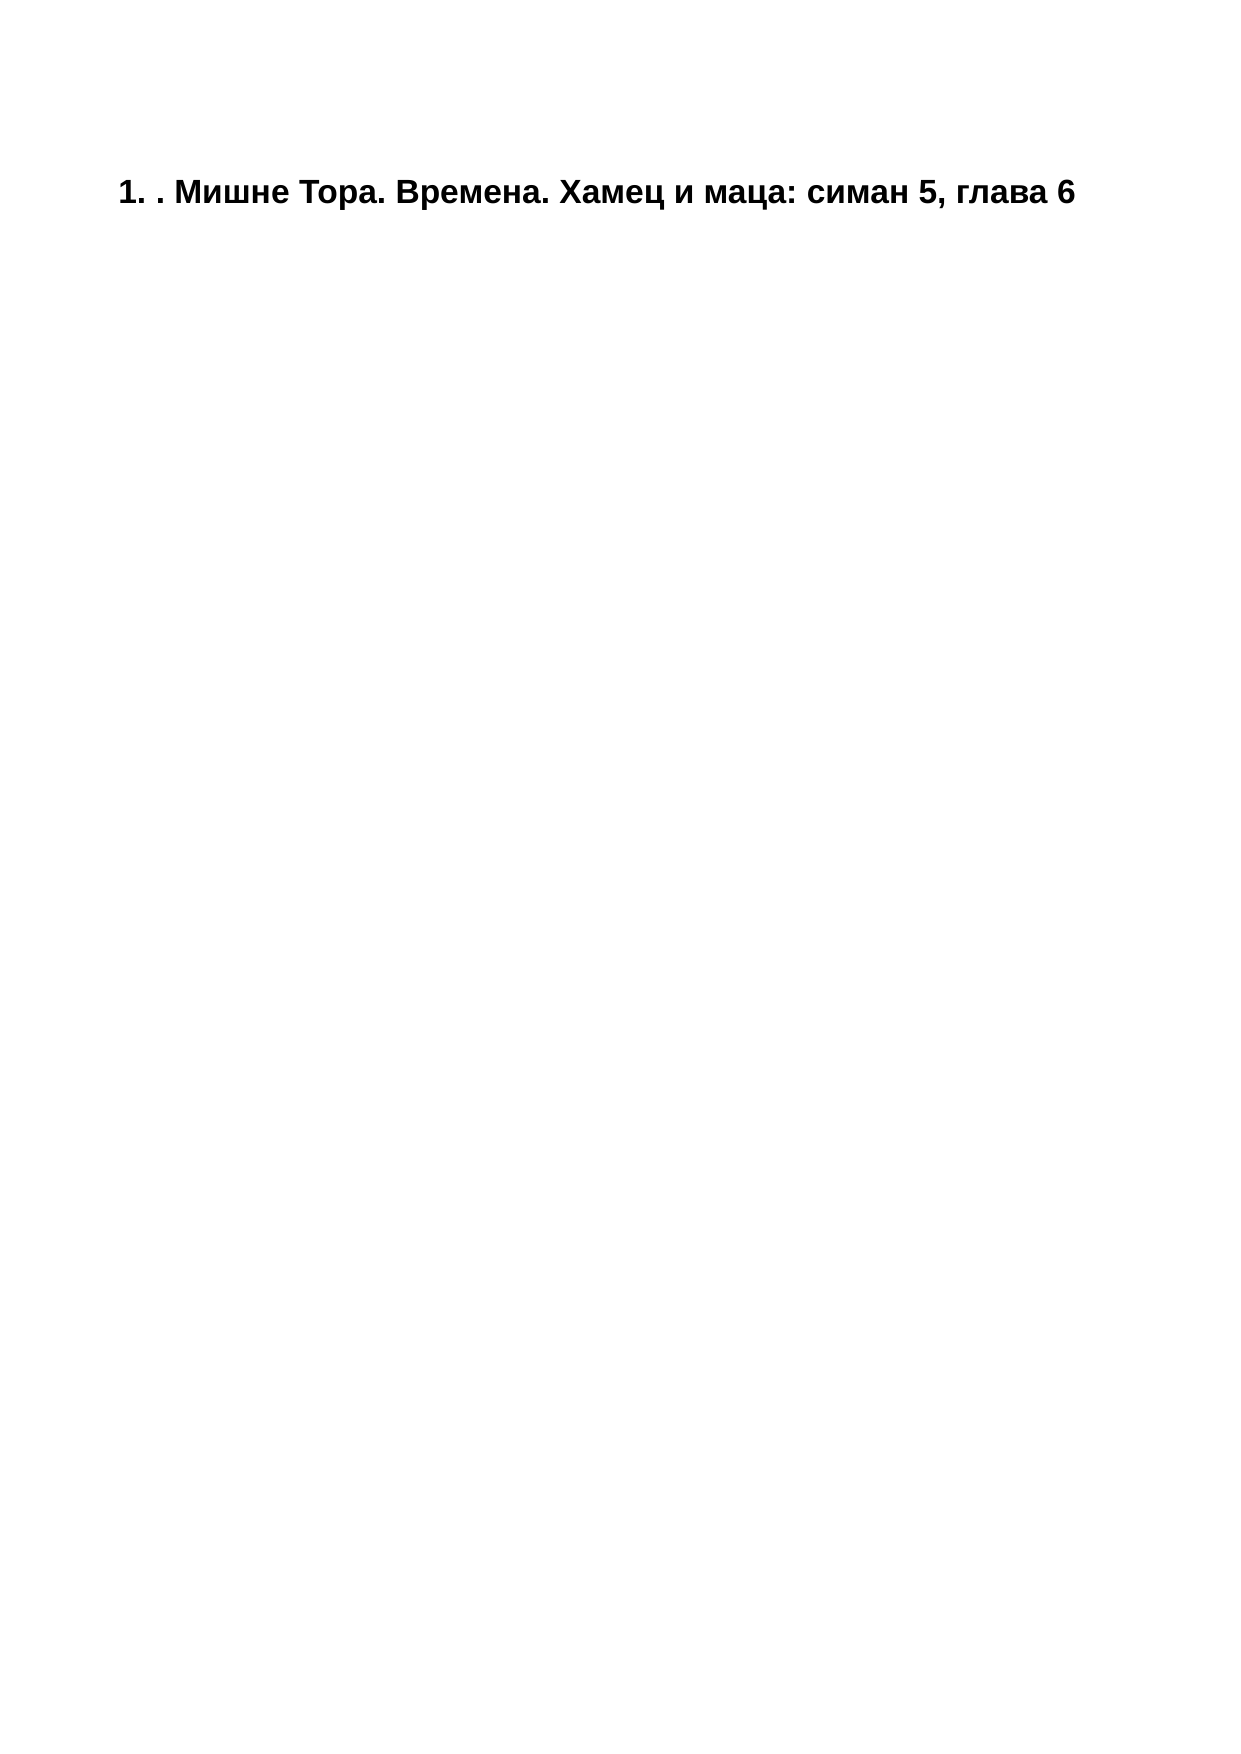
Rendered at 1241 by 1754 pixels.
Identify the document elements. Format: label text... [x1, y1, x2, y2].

subtitle . Мишне Тора. Времена. Хамец и маца: симан 5, глава 6 [118, 147, 1122, 176]
